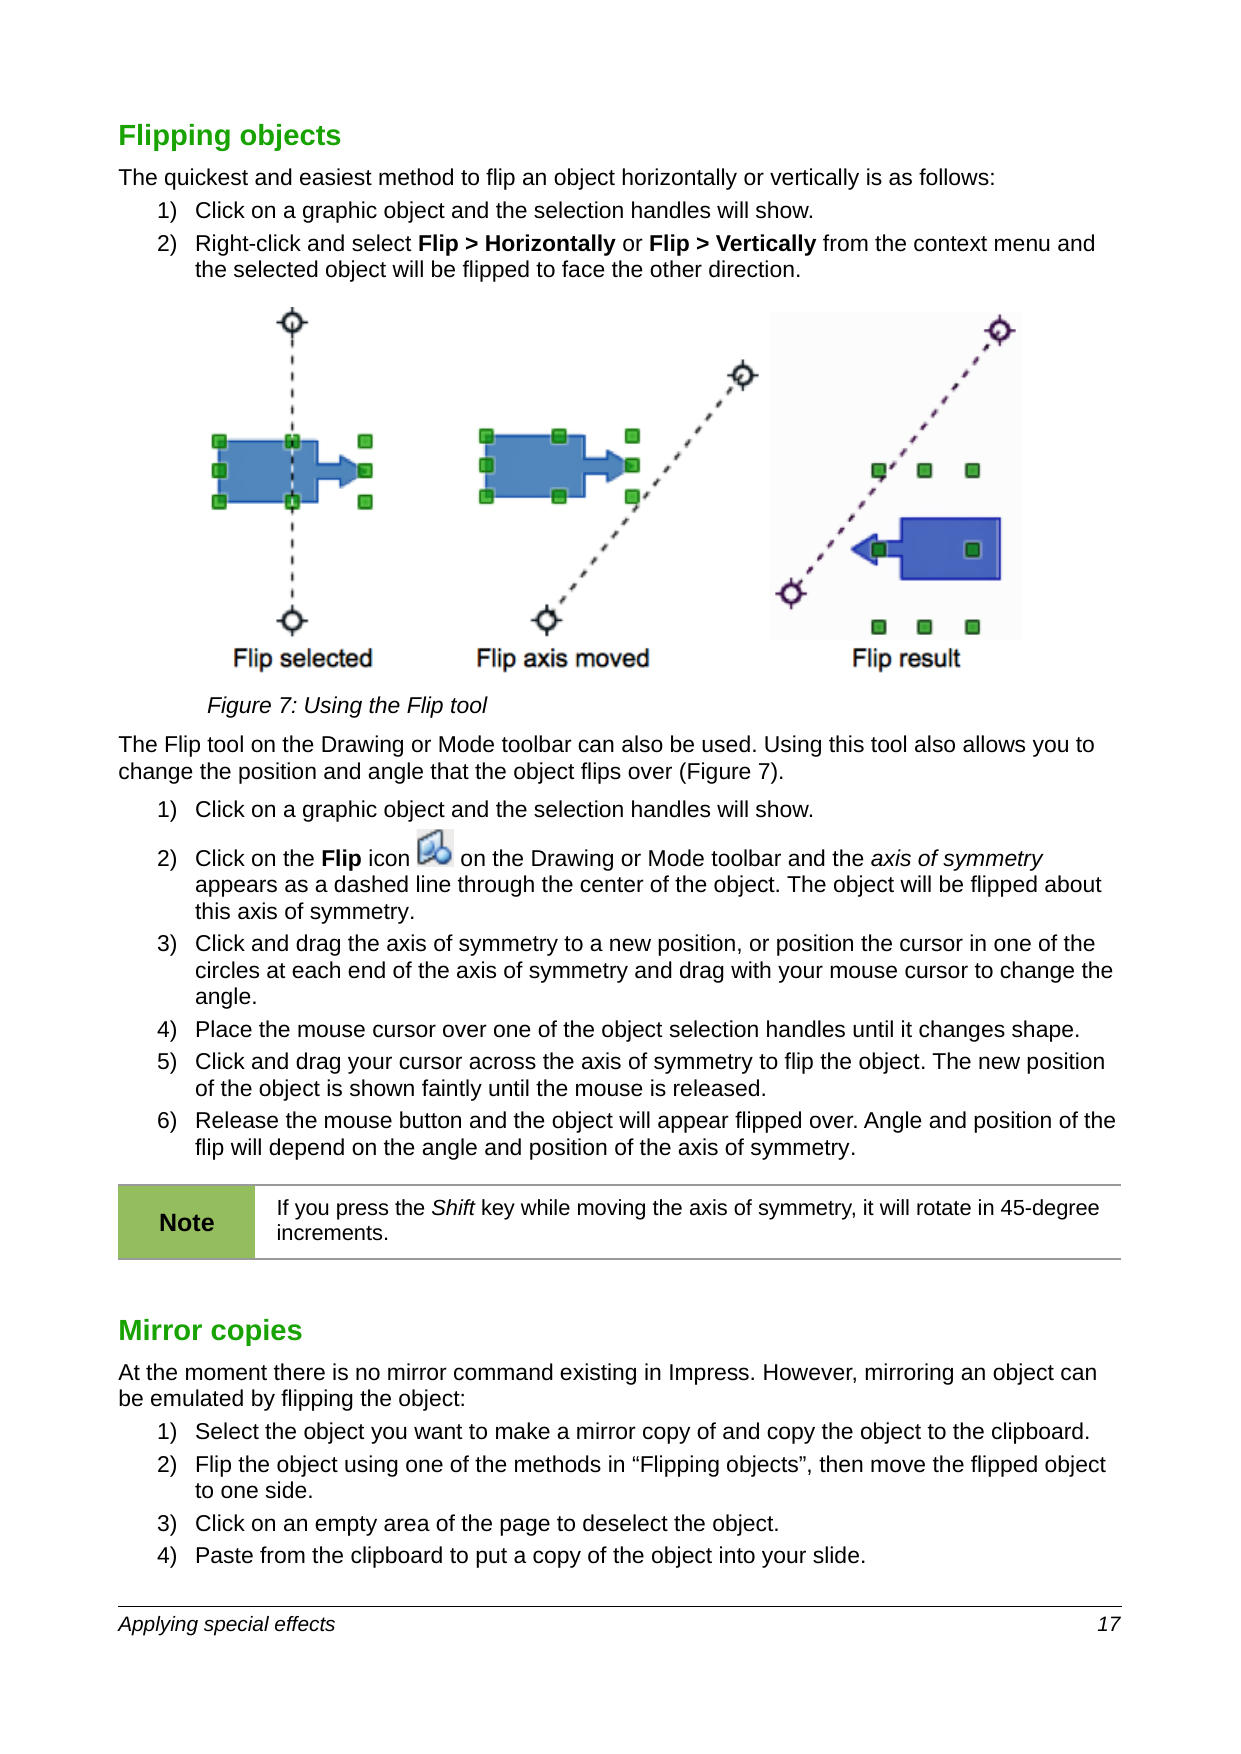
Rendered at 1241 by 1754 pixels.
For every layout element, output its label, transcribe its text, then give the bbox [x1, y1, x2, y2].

list Click on a graphic object and the selection handles will show. [177, 796, 1122, 823]
list Click and drag your cursor across the axis of symmetry to flip the object. The new position of the object is shown faintly until the mouse is released. [177, 1048, 1122, 1101]
list Place the mouse cursor over one of the object selection handles until it changes shape. [177, 1016, 1122, 1042]
table_header Note [118, 1186, 255, 1258]
table_header If you press the Shift key while moving the axis of symmetry, it will rotate in 45-degree increments. [255, 1186, 1121, 1258]
list Click on a graphic object and the selection handles will show. [177, 197, 1122, 223]
text The Flip tool on the Drawing or Mode toolbar can also be used. Using this tool also allows you to change the position and angle that the object flips over (Figure 7). [118, 731, 1122, 784]
list Click and drag the axis of symmetry to a new position, or position the cursor in one of the circles at each end of the axis of symmetry and drag with your mouse cursor to change the angle. [177, 930, 1122, 1009]
list Flip the object using one of the methods in “Flipping objects”, then move the flipped object to one side. [177, 1451, 1122, 1503]
subtitle Mirror copies [118, 1313, 1122, 1346]
list Right-click and select Flip > Horizontally or Flip > Vertically from the context menu and the selected object will be flipped to face the other direction. [177, 229, 1122, 282]
list Paste from the clipboard to put a copy of the object into your slide. [177, 1542, 1122, 1568]
text Figure 7: Using the Flip tool [207, 692, 1033, 718]
list Release the mouse button and the object will appear flipped over. Angle and position of the flip will depend on the angle and position of the axis of symmetry. [177, 1107, 1122, 1160]
list At the moment there is no mirror command existing in Impress. However, mirroring an object can be emulated by flipping the object: [118, 1359, 1122, 1412]
list Click on the Flip icon on the Drawing or Mode toolbar and the axis of symmetry appears as a dashed line through the center of the object. The object will be flipped about this axis of symmetry. [177, 829, 1122, 924]
picture [206, 307, 1022, 680]
list Click on an empty area of the page to deselect the object. [177, 1509, 1122, 1536]
picture [416, 829, 454, 867]
list Select the object you want to make a mirror copy of and copy the object to the clipboard. [177, 1418, 1122, 1444]
list The quickest and easiest method to flip an object horizontally or vertically is as follows: [118, 164, 1122, 190]
subtitle Flipping objects [118, 118, 1122, 152]
